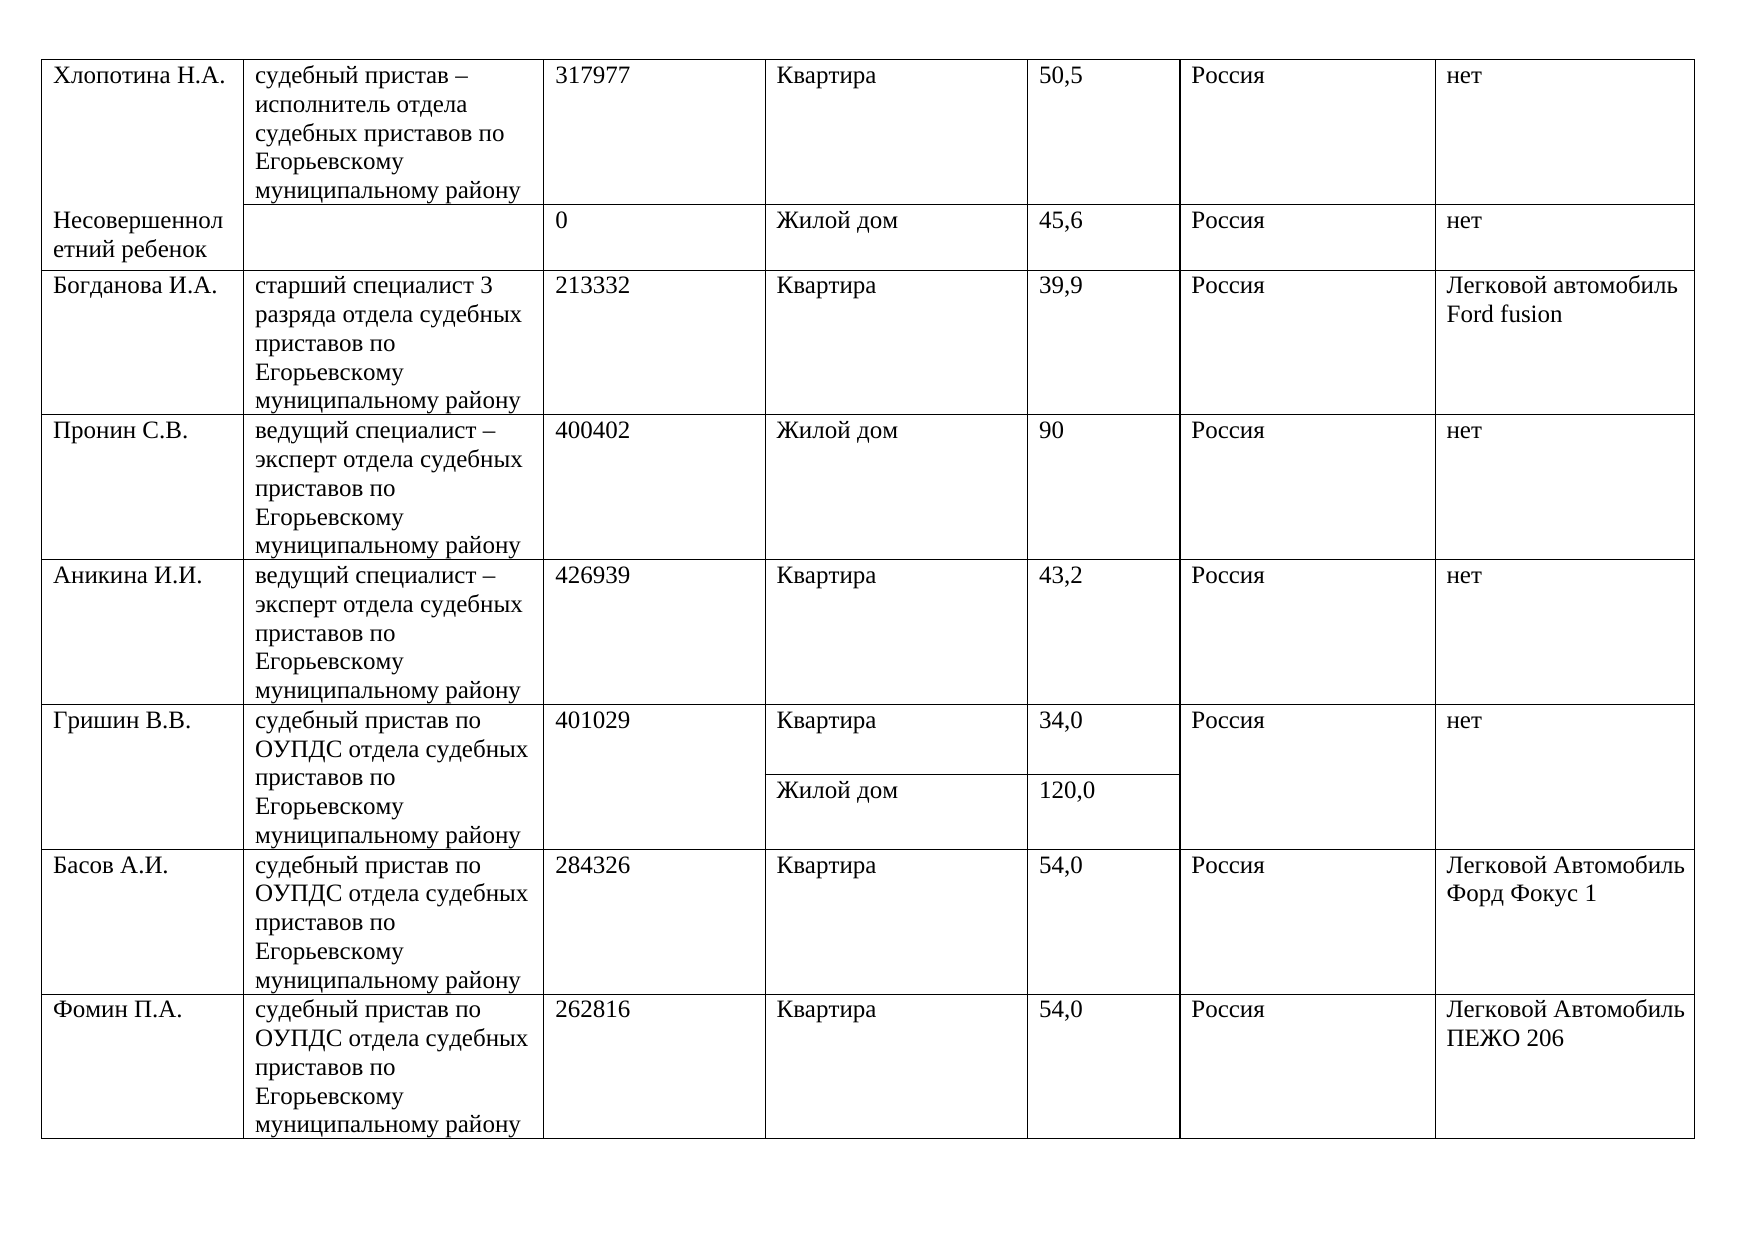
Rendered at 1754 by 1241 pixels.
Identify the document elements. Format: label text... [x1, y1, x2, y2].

table_cell Квартира [766, 271, 1027, 414]
table_cell судебный пристав по ОУПДС отдела судебных приставов по Егорьевскому муниципальному району [244, 995, 543, 1138]
table_cell нет [1436, 205, 1694, 269]
table_cell 400402 [544, 415, 765, 559]
table_cell 54,0 [1028, 995, 1179, 1138]
table_cell Жилой дом [766, 415, 1027, 559]
table_cell Квартира [766, 995, 1027, 1138]
table_cell 120,0 [1028, 775, 1179, 849]
table_cell [244, 205, 543, 269]
table_cell 34,0 [1028, 705, 1179, 774]
table_cell нет [1436, 560, 1694, 704]
table_cell Басов А.И. [42, 850, 243, 993]
table_cell 213332 [544, 271, 765, 414]
table_cell Аникина И.И. [42, 560, 243, 704]
table_cell Фомин П.А. [42, 995, 243, 1138]
table_cell судебный пристав – исполнитель отдела судебных приставов по Егорьевскому муниципальному району [244, 60, 543, 204]
table_cell Легковой Автомобиль Форд Фокус 1 [1436, 850, 1694, 993]
table_cell Россия [1181, 205, 1435, 269]
table_cell судебный пристав по ОУПДС отдела судебных приставов по Егорьевскому муниципальному району [244, 850, 543, 993]
table_cell 317977 [544, 60, 765, 204]
table_cell Квартира [766, 60, 1027, 204]
table_cell Легковой автомобиль Ford fusion [1436, 271, 1694, 414]
table_cell 90 [1028, 415, 1179, 559]
table_cell 39,9 [1028, 271, 1179, 414]
table_cell 54,0 [1028, 850, 1179, 993]
table_cell Россия [1181, 415, 1435, 559]
table_cell ведущий специалист – эксперт отдела судебных приставов по Егорьевскому муниципальному району [244, 415, 543, 559]
table_cell 43,2 [1028, 560, 1179, 704]
table_cell Легковой Автомобиль ПЕЖО 206 [1436, 995, 1694, 1138]
table_cell Гришин В.В. [42, 705, 243, 849]
table_cell Несовершеннолетний ребенок [42, 204, 243, 269]
table_cell 45,6 [1028, 205, 1179, 269]
table_cell Жилой дом [766, 205, 1027, 269]
table_cell ведущий специалист – эксперт отдела судебных приставов по Егорьевскому муниципальному району [244, 560, 543, 704]
table_cell Квартира [766, 560, 1027, 704]
table_cell нет [1436, 705, 1694, 849]
table_cell 50,5 [1028, 60, 1179, 204]
table_cell Хлопотина Н.А. [42, 60, 243, 204]
table_cell нет [1436, 415, 1694, 559]
table_cell Россия [1181, 995, 1435, 1138]
table_cell нет [1436, 60, 1694, 204]
table_cell Россия [1181, 705, 1435, 849]
table_cell Россия [1181, 850, 1435, 993]
table_cell Богданова И.А. [42, 271, 243, 414]
table_cell 0 [544, 205, 765, 269]
table_cell Пронин С.В. [42, 415, 243, 559]
table_cell 401029 [544, 705, 765, 849]
table_cell Квартира [766, 705, 1027, 774]
table_cell судебный пристав по ОУПДС отдела судебных приставов по Егорьевскому муниципальному району [244, 705, 543, 849]
table_cell Жилой дом [766, 775, 1027, 849]
table_cell Россия [1181, 60, 1435, 204]
table_cell 426939 [544, 560, 765, 704]
table_cell Россия [1181, 271, 1435, 414]
table_cell Квартира [766, 850, 1027, 993]
table_cell 262816 [544, 995, 765, 1138]
table_cell Россия [1181, 560, 1435, 704]
table_cell старший специалист 3 разряда отдела судебных приставов по Егорьевскому муниципальному району [244, 271, 543, 414]
table_cell 284326 [544, 850, 765, 993]
